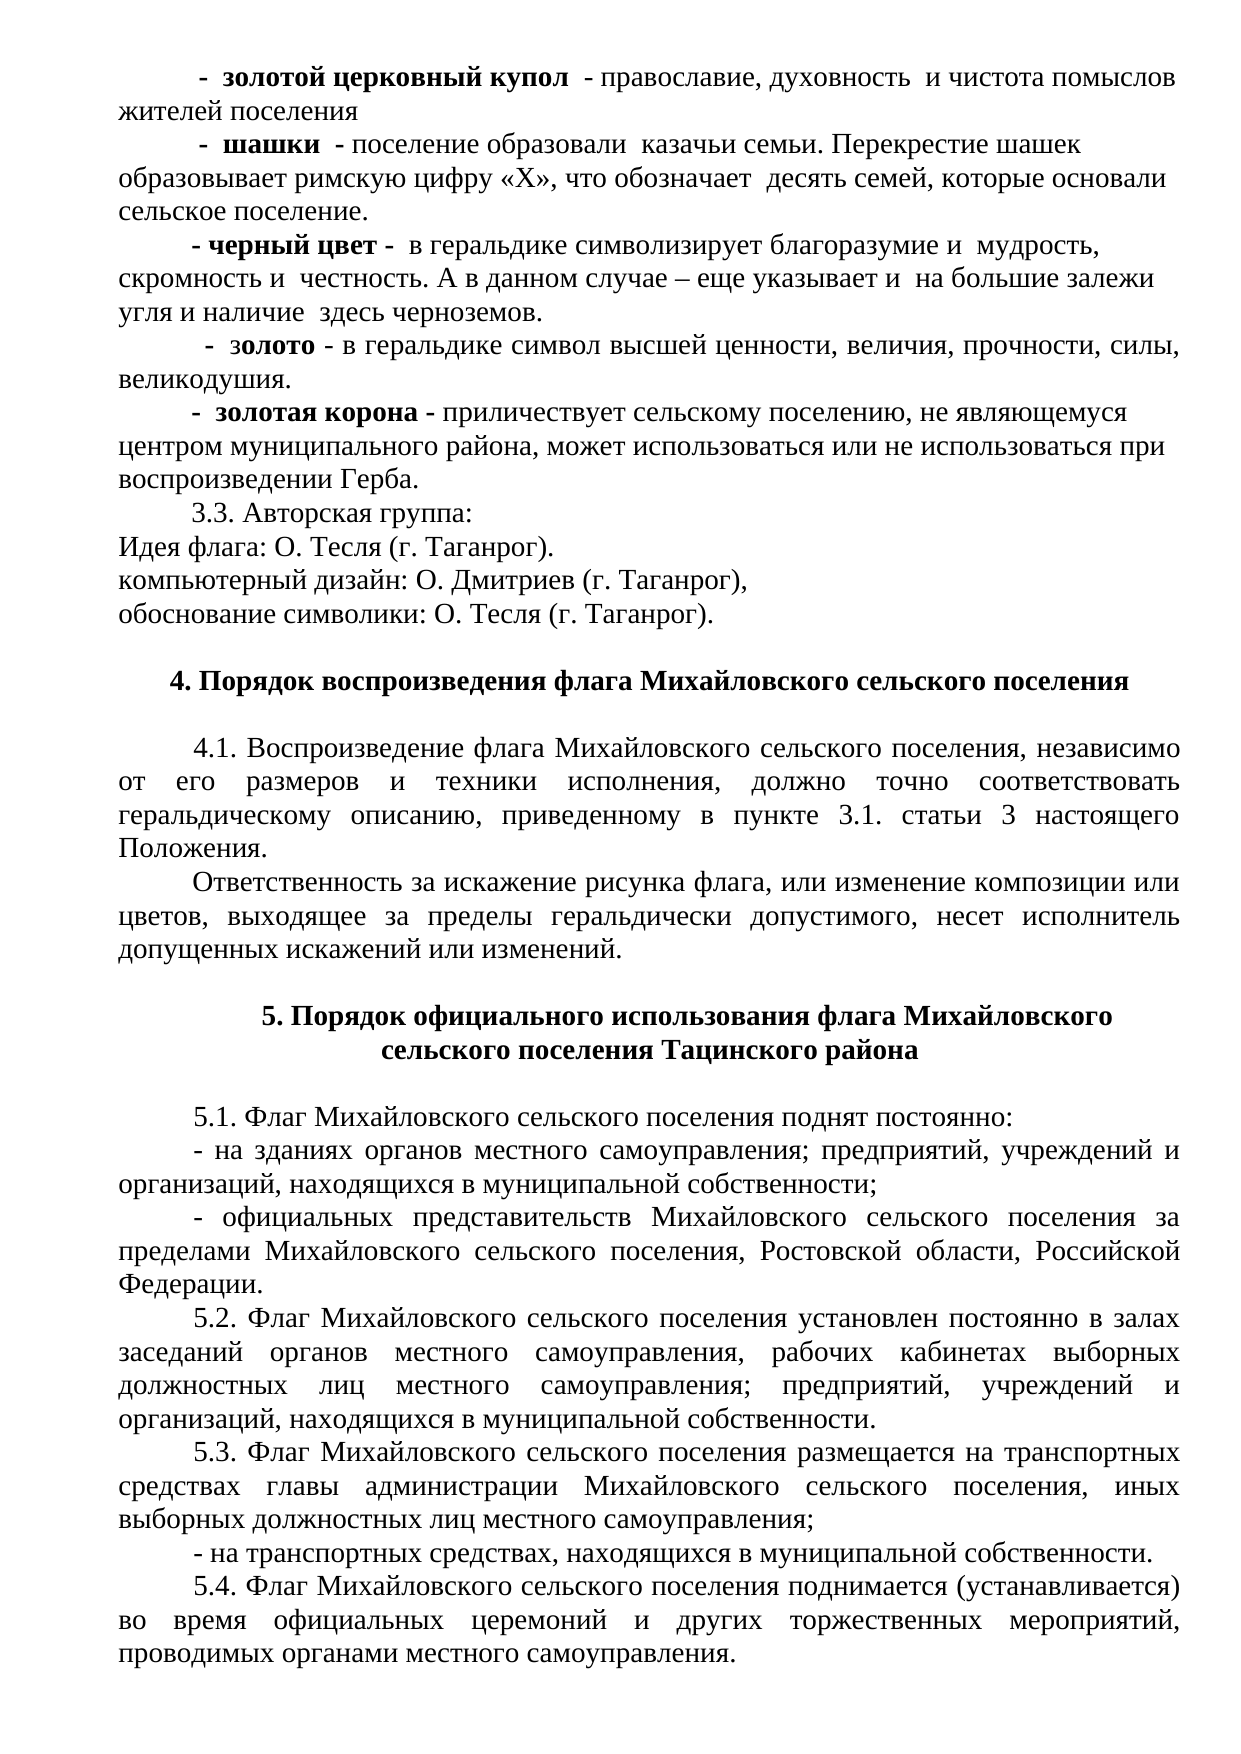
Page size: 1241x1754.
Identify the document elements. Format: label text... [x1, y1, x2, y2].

text 5.2. Флаг Михайловского сельского поселения установлен постоянно в залах заседаний органов местного самоуправления, рабочих кабинетах выборных должностных лиц местного самоуправления; предприятий, учреждений и организаций, находящихся в муниципальной собственности. [118, 1300, 1181, 1434]
text 5.4. Флаг Михайловского сельского поселения поднимается (устанавливается) во время официальных церемоний и других торжественных мероприятий, проводимых органами местного самоуправления. [118, 1568, 1181, 1669]
text - черный цвет - в геральдике символизирует благоразумие и мудрость, скромность и честность. А в данном случае – еще указывает и на большие залежи угля и наличие здесь черноземов. [118, 227, 1181, 327]
text - на зданиях органов местного самоуправления; предприятий, учреждений и организаций, находящихся в муниципальной собственности; [118, 1132, 1181, 1199]
text 5.1. Флаг Михайловского сельского поселения поднят постоянно: [118, 1099, 1181, 1132]
text 4.1. Воспроизведение флага Михайловского сельского поселения, независимо от его размеров и техники исполнения, должно точно соответствовать геральдическому описанию, приведенному в пункте 3.1. статьи 3 настоящего Положения. [118, 730, 1181, 864]
text - официальных представительств Михайловского сельского поселения за пределами Михайловского сельского поселения, Ростовской области, Российской Федерации. [118, 1199, 1181, 1300]
text 5. Порядок официального использования флага Михайловского сельского поселения Тацинского района [118, 998, 1181, 1065]
text 5.3. Флаг Михайловского сельского поселения размещается на транспортных средствах главы администрации Михайловского сельского поселения, иных выборных должностных лиц местного самоуправления; [118, 1434, 1181, 1535]
text Ответственность за искажение рисунка флага, или изменение композиции или цветов, выходящее за пределы геральдически допустимого, несет исполнитель допущенных искажений или изменений. [118, 864, 1181, 965]
text - на транспортных средствах, находящихся в муниципальной собственности. [118, 1535, 1181, 1568]
text - золотой церковный купол - православие, духовность и чистота помыслов жителей поселения [118, 59, 1181, 126]
text обоснование символики: О. Тесля (г. Таганрог). [118, 596, 1181, 629]
text - шашки - поселение образовали казачьи семьи. Перекрестие шашек образовывает римскую цифру «X», что обозначает десять семей, которые основали сельское поселение. [118, 126, 1181, 227]
text компьютерный дизайн: О. Дмитриев (г. Таганрог), [118, 562, 1181, 596]
text - золото - в геральдике символ высшей ценности, величия, прочности, силы, великодушия. [118, 327, 1181, 394]
subtitle 4. Порядок воспроизведения флага Михайловского сельского поселения [118, 663, 1181, 696]
text Идея флага: О. Тесля (г. Таганрог). [118, 529, 1181, 562]
text - золотая корона - приличествует сельскому поселению, не являющемуся центром муниципального района, может использоваться или не использоваться при воспроизведении Герба. 3.3. Авторская группа: [118, 394, 1181, 529]
